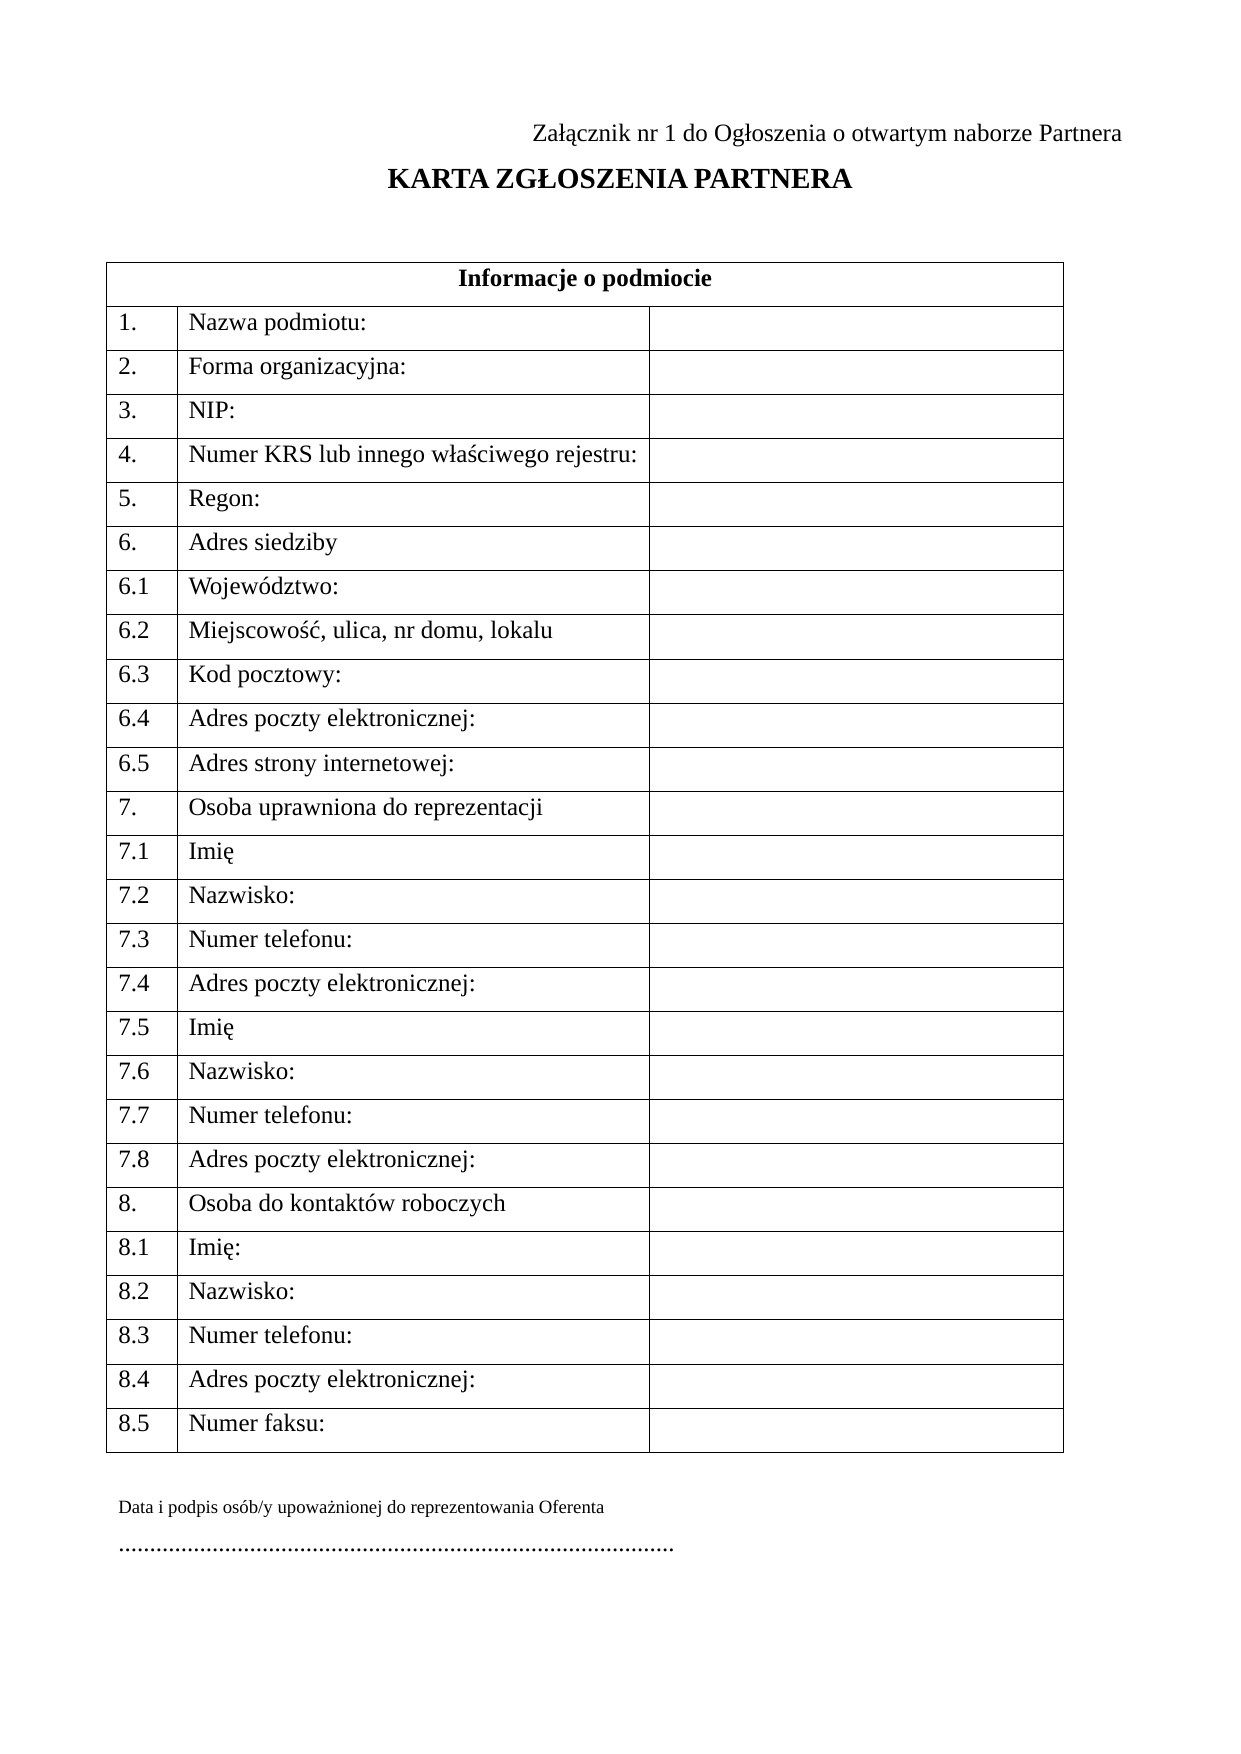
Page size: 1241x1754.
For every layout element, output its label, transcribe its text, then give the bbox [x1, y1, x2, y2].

table_cell 6. [107, 527, 177, 570]
table_cell Imię [178, 1012, 649, 1055]
table_cell [650, 1365, 1063, 1407]
text KARTA ZGŁOSZENIA PARTNERA [118, 161, 1122, 195]
table_cell 2. [107, 351, 177, 394]
table_cell 8.2 [107, 1276, 177, 1319]
table_cell 6.5 [107, 748, 177, 791]
table_cell 7.4 [107, 968, 177, 1011]
table_cell Numer telefonu: [178, 924, 649, 967]
table_cell [650, 1232, 1063, 1275]
table_cell [650, 1409, 1063, 1452]
table_cell [650, 527, 1063, 570]
table_cell Miejscowość, ulica, nr domu, lokalu [178, 615, 649, 658]
table_cell [650, 1056, 1063, 1099]
table_cell 7.1 [107, 836, 177, 879]
table_cell [650, 880, 1063, 923]
text Załącznik nr 1 do Ogłoszenia o otwartym naborze Partnera [118, 118, 1122, 147]
table_cell Adres poczty elektronicznej: [178, 1144, 649, 1187]
table_cell [650, 1100, 1063, 1143]
table_cell Numer KRS lub innego właściwego rejestru: [178, 439, 649, 482]
table_cell [650, 924, 1063, 967]
table_cell [650, 1144, 1063, 1187]
table_cell 6.3 [107, 660, 177, 702]
table_cell [650, 307, 1063, 350]
table_cell [650, 1188, 1063, 1231]
table_cell 6.1 [107, 571, 177, 614]
table_cell 3. [107, 395, 177, 438]
table_cell [650, 483, 1063, 526]
table_cell 7. [107, 792, 177, 835]
table_cell Osoba do kontaktów roboczych [178, 1188, 649, 1231]
table_cell 4. [107, 439, 177, 482]
table_cell [650, 395, 1063, 438]
table_cell 8.1 [107, 1232, 177, 1275]
table_header Informacje o podmiocie [107, 263, 1063, 306]
table_cell 7.5 [107, 1012, 177, 1055]
table_cell Nazwisko: [178, 1276, 649, 1319]
table_cell Adres poczty elektronicznej: [178, 1365, 649, 1407]
table_cell Numer telefonu: [178, 1320, 649, 1363]
table_cell Osoba uprawniona do reprezentacji [178, 792, 649, 835]
table_cell [650, 615, 1063, 658]
table_cell 7.3 [107, 924, 177, 967]
table_cell 7.6 [107, 1056, 177, 1099]
table_cell 7.7 [107, 1100, 177, 1143]
table_cell Nazwisko: [178, 1056, 649, 1099]
table_cell [650, 1012, 1063, 1055]
table_cell Imię [178, 836, 649, 879]
table_cell Forma organizacyjna: [178, 351, 649, 394]
table_cell [650, 704, 1063, 747]
text Data i podpis osób/y upoważnionej do reprezentowania Oferenta [118, 1496, 1122, 1517]
table_cell Adres poczty elektronicznej: [178, 704, 649, 747]
table_cell Numer faksu: [178, 1409, 649, 1452]
text ......................................................................................... [118, 1528, 1122, 1557]
table_cell 5. [107, 483, 177, 526]
table_cell 6.2 [107, 615, 177, 658]
table_cell Kod pocztowy: [178, 660, 649, 702]
table_cell 8.3 [107, 1320, 177, 1363]
table_cell 6.4 [107, 704, 177, 747]
table_cell Adres poczty elektronicznej: [178, 968, 649, 1011]
table_cell [650, 571, 1063, 614]
table_cell 1. [107, 307, 177, 350]
table_cell NIP: [178, 395, 649, 438]
table_cell 7.2 [107, 880, 177, 923]
table_cell 8.5 [107, 1409, 177, 1452]
table_cell Adres strony internetowej: [178, 748, 649, 791]
table_cell [650, 748, 1063, 791]
table_cell [650, 792, 1063, 835]
table_cell [650, 968, 1063, 1011]
table_cell 8. [107, 1188, 177, 1231]
table_cell [650, 660, 1063, 702]
table_cell Nazwa podmiotu: [178, 307, 649, 350]
table_cell Województwo: [178, 571, 649, 614]
table_cell 7.8 [107, 1144, 177, 1187]
table_cell Nazwisko: [178, 880, 649, 923]
table_cell Adres siedziby [178, 527, 649, 570]
table_cell Regon: [178, 483, 649, 526]
table_cell 8.4 [107, 1365, 177, 1407]
table_cell [650, 836, 1063, 879]
table_cell [650, 1320, 1063, 1363]
table_cell [650, 351, 1063, 394]
table_cell [650, 1276, 1063, 1319]
table_cell [650, 439, 1063, 482]
table_cell Imię: [178, 1232, 649, 1275]
table_cell Numer telefonu: [178, 1100, 649, 1143]
